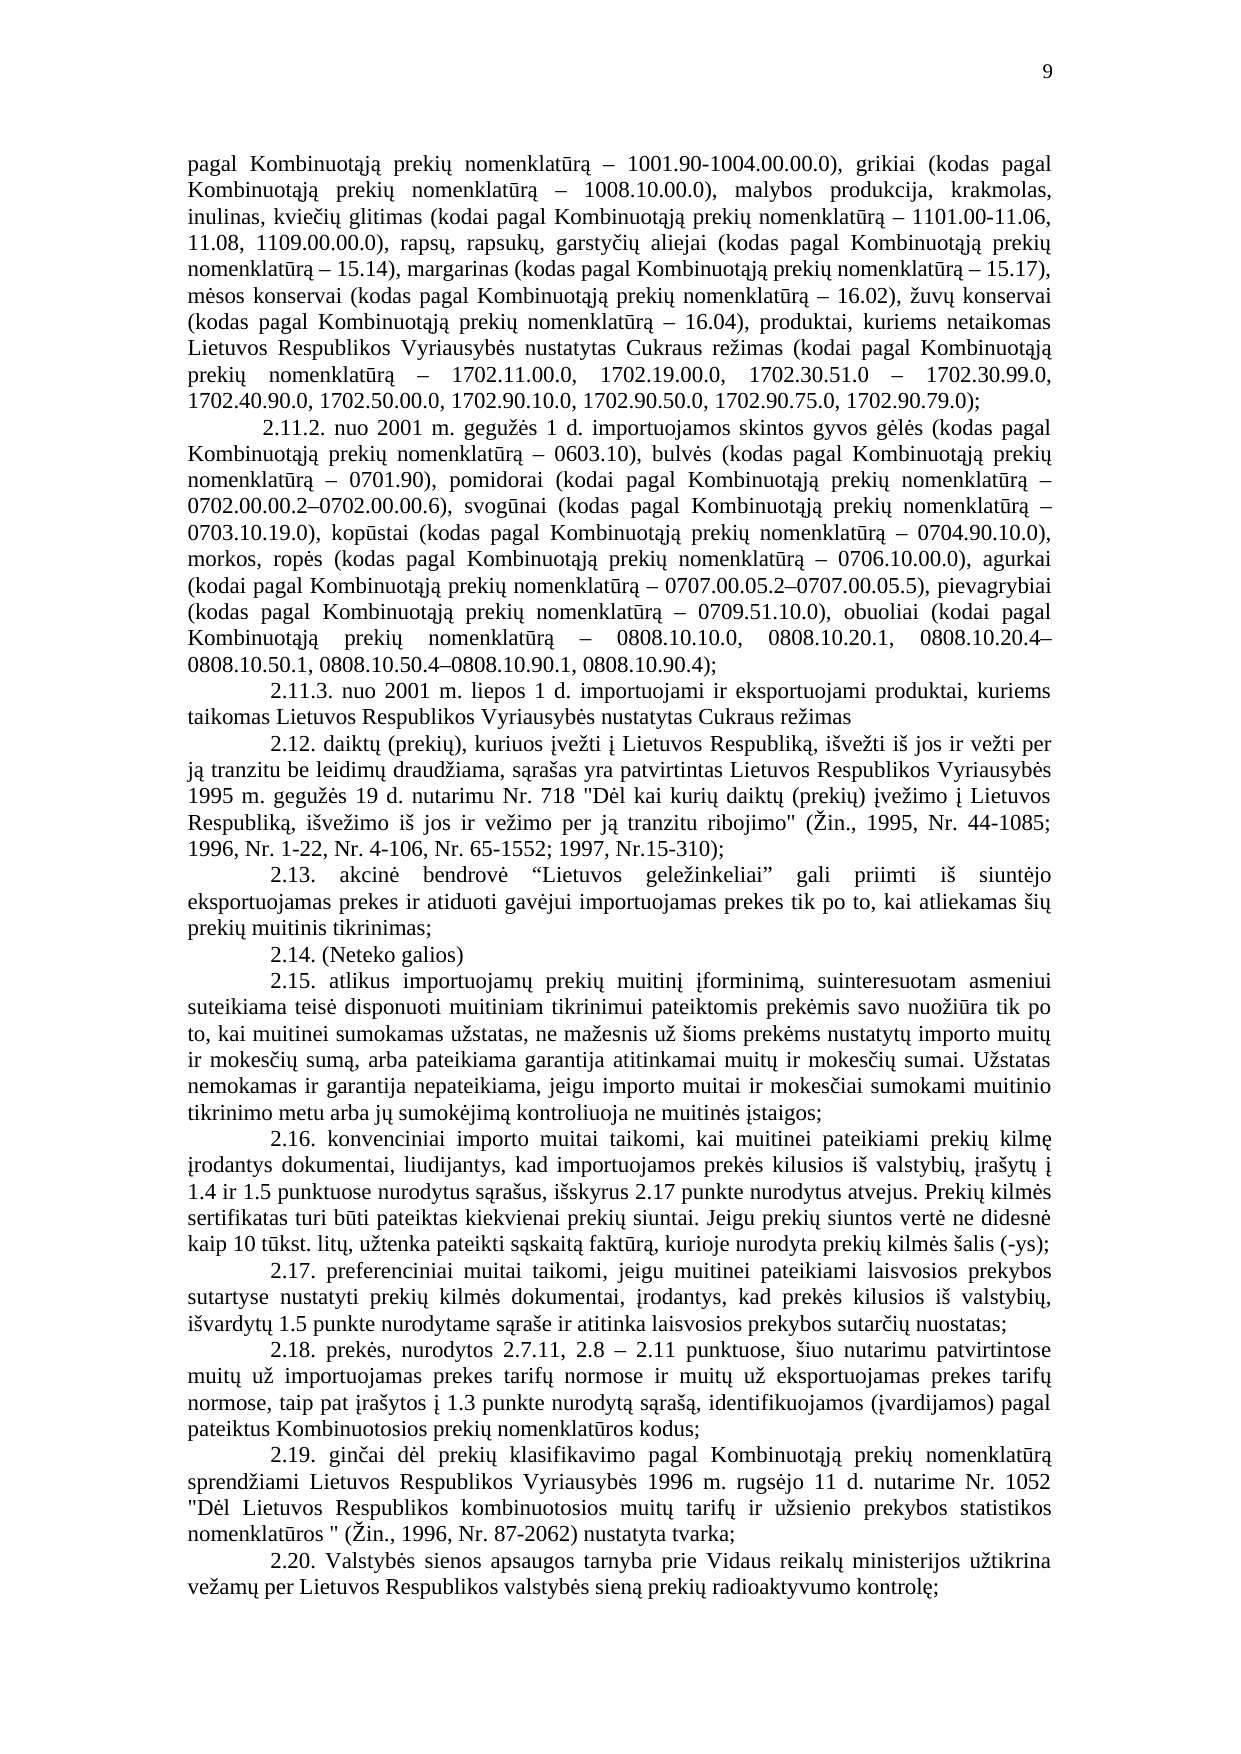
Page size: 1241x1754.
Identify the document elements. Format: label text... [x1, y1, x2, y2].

text 2.13. akcinė bendrovė “Lietuvos geležinkeliai” gali priimti iš siuntėjo eksportuojamas prekes ir atiduoti gavėjui importuojamas prekes tik po to, kai atliekamas šių prekių muitinis tikrinimas; [187, 862, 1053, 941]
text 2.12. daiktų (prekių), kuriuos įvežti į Lietuvos Respubliką, išvežti iš jos ir vežti per ją tranzitu be leidimų draudžiama, sąrašas yra patvirtintas Lietuvos Respublikos Vyriausybės 1995 m. gegužės 19 d. nutarimu Nr. 718 "Dėl kai kurių daiktų (prekių) įvežimo į Lietuvos Respubliką, išvežimo iš jos ir vežimo per ją tranzitu ribojimo" (Žin., 1995, Nr. 44-1085; 1996, Nr. 1-22, Nr. 4-106, Nr. 65-1552; 1997, Nr.15-310); [187, 730, 1053, 862]
text 2.17. preferenciniai muitai taikomi, jeigu muitinei pateikiami laisvosios prekybos sutartyse nustatyti prekių kilmės dokumentai, įrodantys, kad prekės kilusios iš valstybių, išvardytų 1.5 punkte nurodytame sąraše ir atitinka laisvosios prekybos sutarčių nuostatas; [187, 1257, 1053, 1336]
text 2.16. konvenciniai importo muitai taikomi, kai muitinei pateikiami prekių kilmę įrodantys dokumentai, liudijantys, kad importuojamos prekės kilusios iš valstybių, įrašytų į 1.4 ir 1.5 punktuose nurodytus sąrašus, išskyrus 2.17 punkte nurodytus atvejus. Prekių kilmės sertifikatas turi būti pateiktas kiekvienai prekių siuntai. Jeigu prekių siuntos vertė ne didesnė kaip 10 tūkst. litų, užtenka pateikti sąskaitą faktūrą, kurioje nurodyta prekių kilmės šalis (-ys); [187, 1125, 1053, 1257]
text 2.19. ginčai dėl prekių klasifikavimo pagal Kombinuotąją prekių nomenklatūrą sprendžiami Lietuvos Respublikos Vyriausybės 1996 m. rugsėjo 11 d. nutarime Nr. 1052 "Dėl Lietuvos Respublikos kombinuotosios muitų tarifų ir užsienio prekybos statistikos nomenklatūros " (Žin., 1996, Nr. 87-2062) nustatyta tvarka; [187, 1441, 1053, 1547]
text 2.20. Valstybės sienos apsaugos tarnyba prie Vidaus reikalų ministerijos užtikrina vežamų per Lietuvos Respublikos valstybės sieną prekių radioaktyvumo kontrolę; [187, 1547, 1053, 1599]
text 2.15. atlikus importuojamų prekių muitinį įforminimą, suinteresuotam asmeniui suteikiama teisė disponuoti muitiniam tikrinimui pateiktomis prekėmis savo nuožiūra tik po to, kai muitinei sumokamas užstatas, ne mažesnis už šioms prekėms nustatytų importo muitų ir mokesčių sumą, arba pateikiama garantija atitinkamai muitų ir mokesčių sumai. Užstatas nemokamas ir garantija nepateikiama, jeigu importo muitai ir mokesčiai sumokami muitinio tikrinimo metu arba jų sumokėjimą kontroliuoja ne muitinės įstaigos; [187, 967, 1053, 1125]
text 2.11.3. nuo 2001 m. liepos 1 d. importuojami ir eksportuojami produktai, kuriems taikomas Lietuvos Respublikos Vyriausybės nustatytas Cukraus režimas [187, 677, 1053, 730]
text 2.14. (Neteko galios) [187, 941, 1053, 967]
text pagal Kombinuotąją prekių nomenklatūrą – 1001.90-1004.00.00.0), grikiai (kodas pagal Kombinuotąją prekių nomenklatūrą – 1008.10.00.0), malybos produkcija, krakmolas, inulinas, kviečių glitimas (kodai pagal Kombinuotąją prekių nomenklatūrą – 1101.00-11.06, 11.08, 1109.00.00.0), rapsų, rapsukų, garstyčių aliejai (kodas pagal Kombinuotąją prekių nomenklatūrą – 15.14), margarinas (kodas pagal Kombinuotąją prekių nomenklatūrą – 15.17), mėsos konservai (kodas pagal Kombinuotąją prekių nomenklatūrą – 16.02), žuvų konservai (kodas pagal Kombinuotąją prekių nomenklatūrą – 16.04), produktai, kuriems netaikomas Lietuvos Respublikos Vyriausybės nustatytas Cukraus režimas (kodai pagal Kombinuotąją prekių nomenklatūrą – 1702.11.00.0, 1702.19.00.0, 1702.30.51.0 – 1702.30.99.0, 1702.40.90.0, 1702.50.00.0, 1702.90.10.0, 1702.90.50.0, 1702.90.75.0, 1702.90.79.0); [187, 150, 1053, 413]
text 2.18. prekės, nurodytos 2.7.11, 2.8 – 2.11 punktuose, šiuo nutarimu patvirtintose muitų už importuojamas prekes tarifų normose ir muitų už eksportuojamas prekes tarifų normose, taip pat įrašytos į 1.3 punkte nurodytą sąrašą, identifikuojamos (įvardijamos) pagal pateiktus Kombinuotosios prekių nomenklatūros kodus; [187, 1336, 1053, 1441]
text 2.11.2. nuo 2001 m. gegužės 1 d. importuojamos skintos gyvos gėlės (kodas pagal Kombinuotąją prekių nomenklatūrą – 0603.10), bulvės (kodas pagal Kombinuotąją prekių nomenklatūrą – 0701.90), pomidorai (kodai pagal Kombinuotąją prekių nomenklatūrą – 0702.00.00.2–0702.00.00.6), svogūnai (kodas pagal Kombinuotąją prekių nomenklatūrą – 0703.10.19.0), kopūstai (kodas pagal Kombinuotąją prekių nomenklatūrą – 0704.90.10.0), morkos, ropės (kodas pagal Kombinuotąją prekių nomenklatūrą – 0706.10.00.0), agurkai (kodai pagal Kombinuotąją prekių nomenklatūrą – 0707.00.05.2–0707.00.05.5), pievagrybiai (kodas pagal Kombinuotąją prekių nomenklatūrą – 0709.51.10.0), obuoliai (kodai pagal Kombinuotąją prekių nomenklatūrą – 0808.10.10.0, 0808.10.20.1, 0808.10.20.4–0808.10.50.1, 0808.10.50.4–0808.10.90.1, 0808.10.90.4); [187, 413, 1053, 677]
